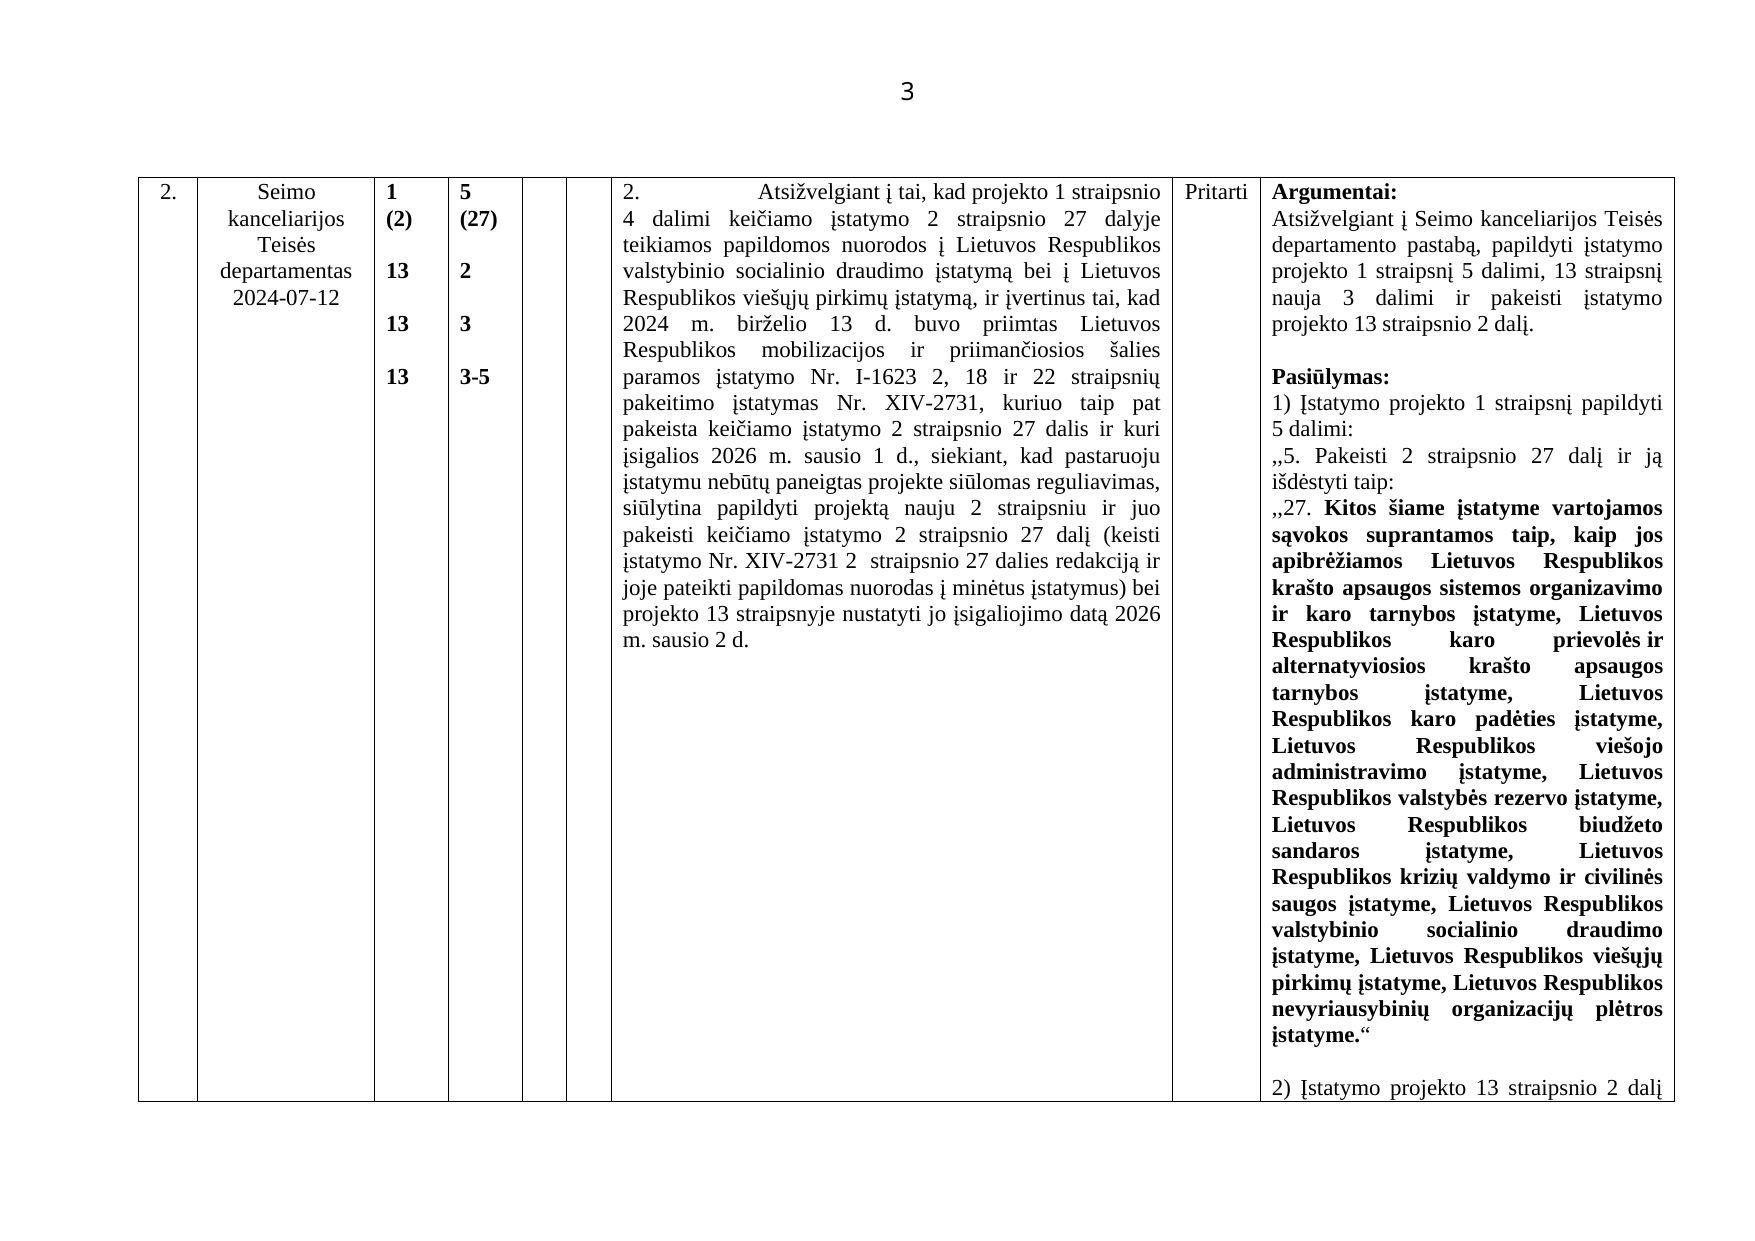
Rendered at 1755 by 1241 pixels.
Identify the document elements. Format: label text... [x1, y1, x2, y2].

table_cell Seimo kanceliarijos Teisės departamentas 2024-07-12 [198, 178, 374, 1101]
table_cell Pritarti [1173, 178, 1260, 1101]
table_cell 2. Atsižvelgiant į tai, kad projekto 1 straipsnio 4 dalimi keičiamo įstatymo 2 straipsnio 27 dalyje teikiamos papildomos nuorodos į Lietuvos Respublikos valstybinio socialinio draudimo įstatymą bei į Lietuvos Respublikos viešųjų pirkimų įstatymą, ir įvertinus tai, kad 2024 m. birželio 13 d. buvo priimtas Lietuvos Respublikos mobilizacijos ir priimančiosios šalies paramos įstatymo Nr. I-1623 2, 18 ir 22 straipsnių pakeitimo įstatymas Nr. XIV-2731, kuriuo taip pat pakeista keičiamo įstatymo 2 straipsnio 27 dalis ir kuri įsigalios 2026 m. sausio 1 d., siekiant, kad pastaruoju įstatymu nebūtų paneigtas projekte siūlomas reguliavimas, siūlytina papildyti projektą nauju 2 straipsniu ir juo pakeisti keičiamo įstatymo 2 straipsnio 27 dalį (keisti įstatymo Nr. XIV-2731 2 straipsnio 27 dalies redakciją ir joje pateikti papildomas nuorodas į minėtus įstatymus) bei projekto 13 straipsnyje nustatyti jo įsigaliojimo datą 2026 m. sausio 2 d. [612, 178, 1172, 1101]
table_cell 2. [139, 178, 197, 1101]
table_cell [523, 178, 566, 1101]
table_cell [567, 178, 611, 1101]
table_cell Argumentai: Atsižvelgiant į Seimo kanceliarijos Teisės departamento pastabą, papildyti įstatymo projekto 1 straipsnį 5 dalimi, 13 straipsnį nauja 3 dalimi ir pakeisti įstatymo projekto 13 straipsnio 2 dalį. Pasiūlymas: 1) Įstatymo projekto 1 straipsnį papildyti 5 dalimi: ,,5. Pakeisti 2 straipsnio 27 dalį ir ją išdėstyti taip: ,,27. Kitos šiame įstatyme vartojamos sąvokos suprantamos taip, kaip jos apibrėžiamos Lietuvos Respublikos krašto apsaugos sistemos organizavimo ir karo tarnybos įstatyme, Lietuvos Respublikos karo prievolės ir alternatyviosios krašto apsaugos tarnybos įstatyme, Lietuvos Respublikos karo padėties įstatyme, Lietuvos Respublikos viešojo administravimo įstatyme, Lietuvos Respublikos valstybės rezervo įstatyme, Lietuvos Respublikos biudžeto sandaros įstatyme, Lietuvos Respublikos krizių valdymo ir civilinės saugos įstatyme, Lietuvos Respublikos valstybinio socialinio draudimo įstatyme, Lietuvos Respublikos viešųjų pirkimų įstatyme, Lietuvos Respublikos nevyriausybinių organizacijų plėtros įstatyme.“ 2) Įstatymo projekto 13 straipsnio 2 dalį [1261, 178, 1674, 1101]
table_cell 1 (2) 13 13 13 [375, 178, 448, 1101]
table_cell 5 (27) 2 3 3-5 [449, 178, 522, 1101]
